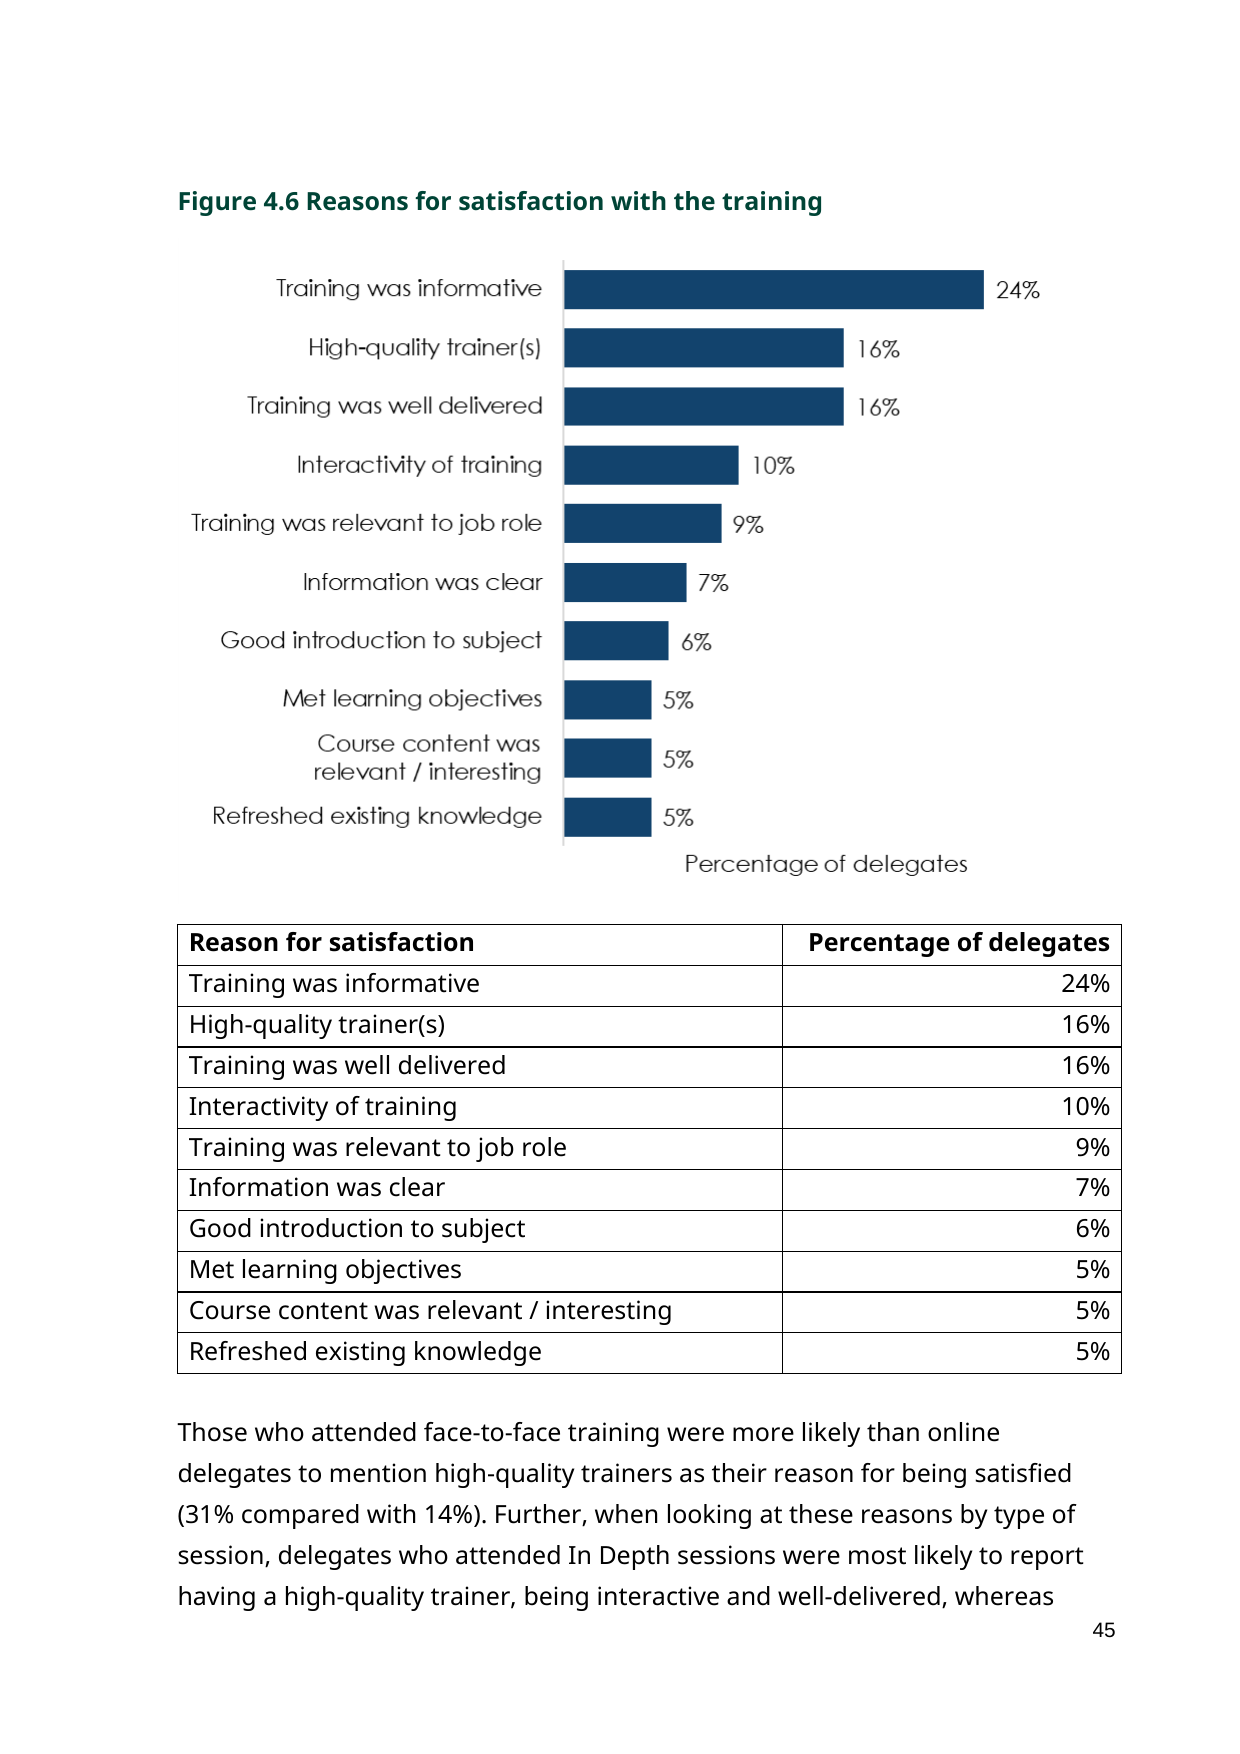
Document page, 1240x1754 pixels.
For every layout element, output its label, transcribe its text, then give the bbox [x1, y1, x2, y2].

table_cell 10% [783, 1088, 1121, 1128]
table_cell High-quality trainer(s) [178, 1007, 782, 1046]
table_cell 9% [783, 1129, 1121, 1169]
table_cell 5% [783, 1252, 1121, 1291]
text Figure 4.6 Reasons for satisfaction with the training [177, 183, 1115, 217]
table_cell Training was informative [178, 966, 782, 1006]
table_cell 24% [783, 966, 1121, 1006]
table_cell 16% [783, 1048, 1121, 1087]
table_cell 7% [783, 1170, 1121, 1210]
table_cell 5% [783, 1293, 1121, 1332]
table_header Percentage of delegates [783, 925, 1121, 965]
table_cell Course content was relevant / interesting [178, 1293, 782, 1332]
table_cell Information was clear [178, 1170, 782, 1210]
text Those who attended face-to-face training were more likely than online delegates to mention high-quality trainers as their reason for being satisfied (31% compared with 14%). Further, when looking at these reasons by type of session, delegates who attended In Depth sessions were most likely to report having a high-quality trainer, being interactive and well-delivered, whereas [177, 1415, 1115, 1612]
table_cell Met learning objectives [178, 1252, 782, 1291]
table_cell 16% [783, 1007, 1121, 1046]
table_cell Training was relevant to job role [178, 1129, 782, 1169]
table_cell Interactivity of training [178, 1088, 782, 1128]
table_cell Refreshed existing knowledge [178, 1333, 782, 1373]
table_cell 5% [783, 1333, 1121, 1373]
table_cell Good introduction to subject [178, 1211, 782, 1251]
table_cell Training was well delivered [178, 1048, 782, 1087]
table_cell 6% [783, 1211, 1121, 1251]
table_header Reason for satisfaction [178, 925, 782, 965]
